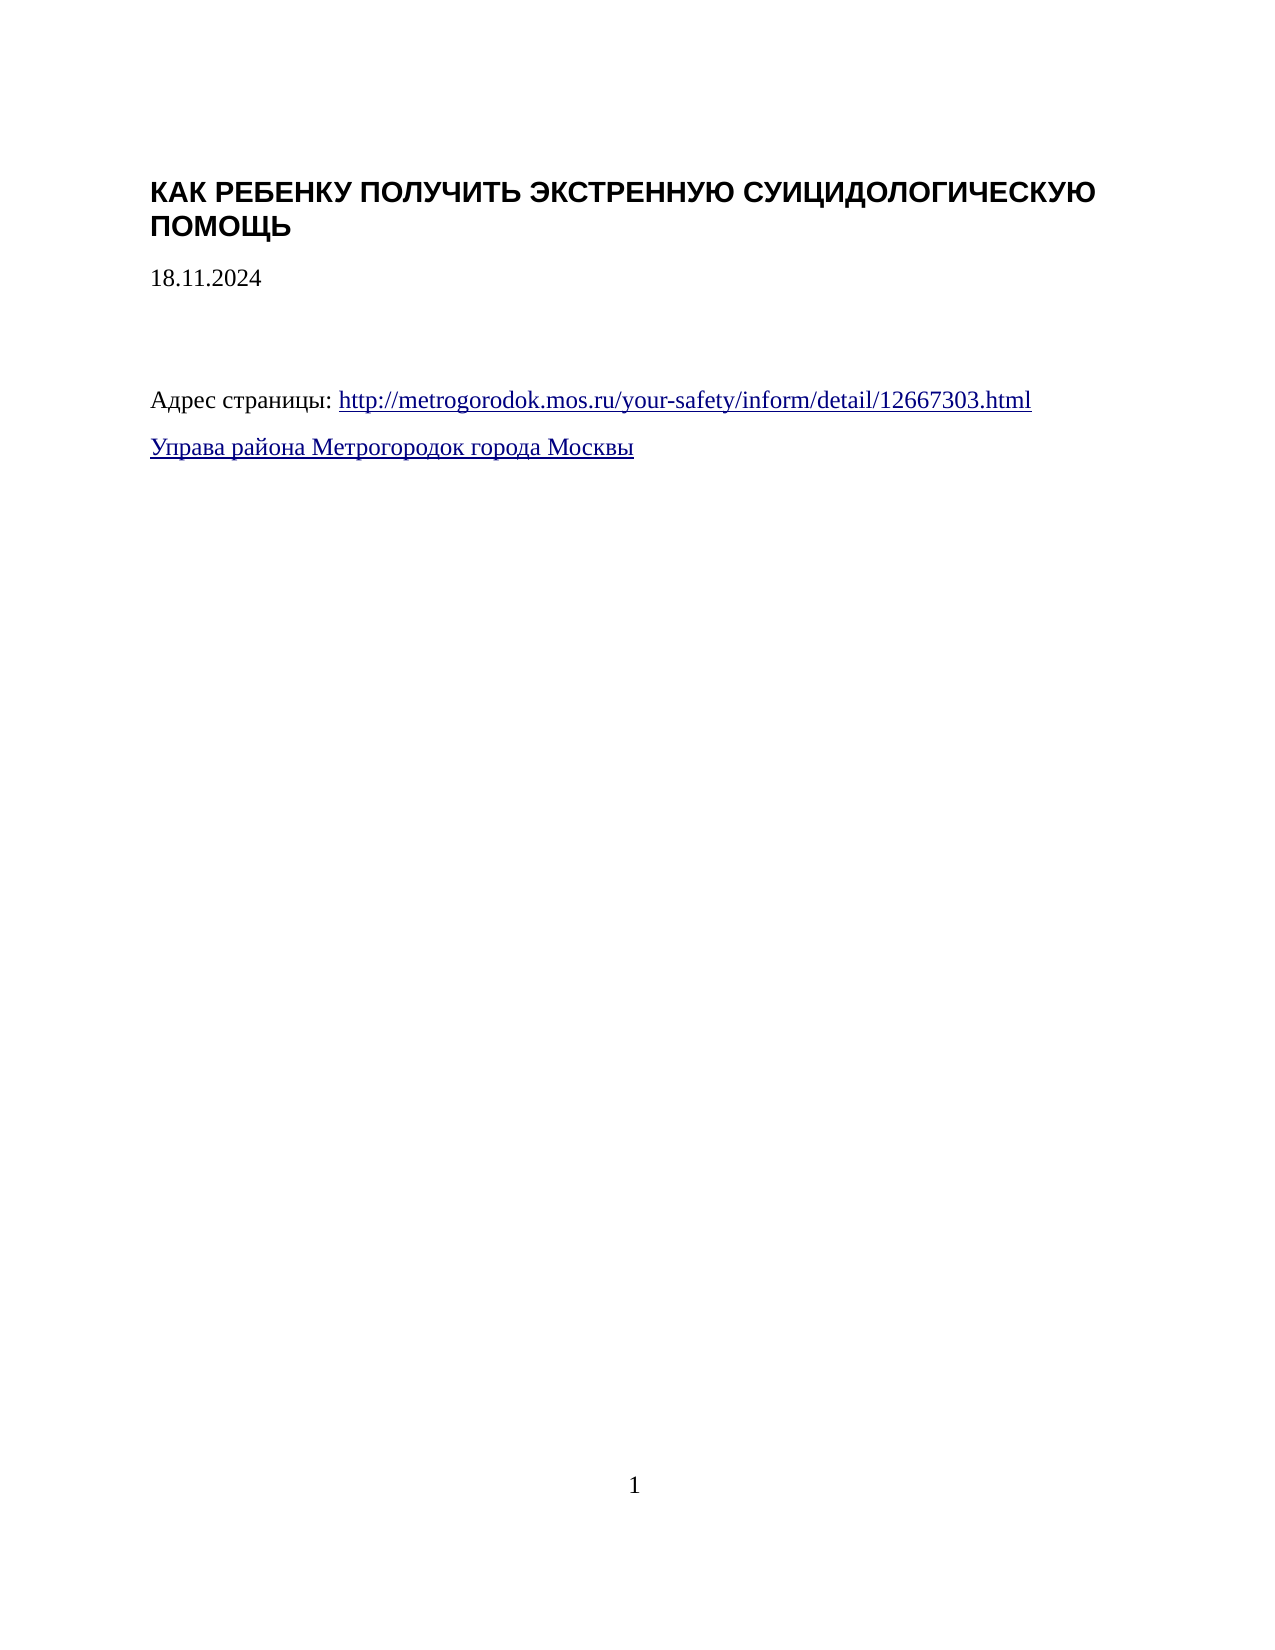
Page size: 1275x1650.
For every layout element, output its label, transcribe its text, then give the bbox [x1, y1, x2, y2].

text Адрес страницы: http://metrogorodok.mos.ru/your-safety/inform/detail/12667303.html [150, 386, 1125, 414]
text 18.11.2024 [150, 263, 1125, 292]
subtitle КАК РЕБЕНКУ ПОЛУЧИТЬ ЭКСТРЕННУЮ СУИЦИДОЛОГИЧЕСКУЮ ПОМОЩЬ [150, 175, 1125, 242]
text Управа района Метрогородок города Москвы [150, 432, 1125, 461]
